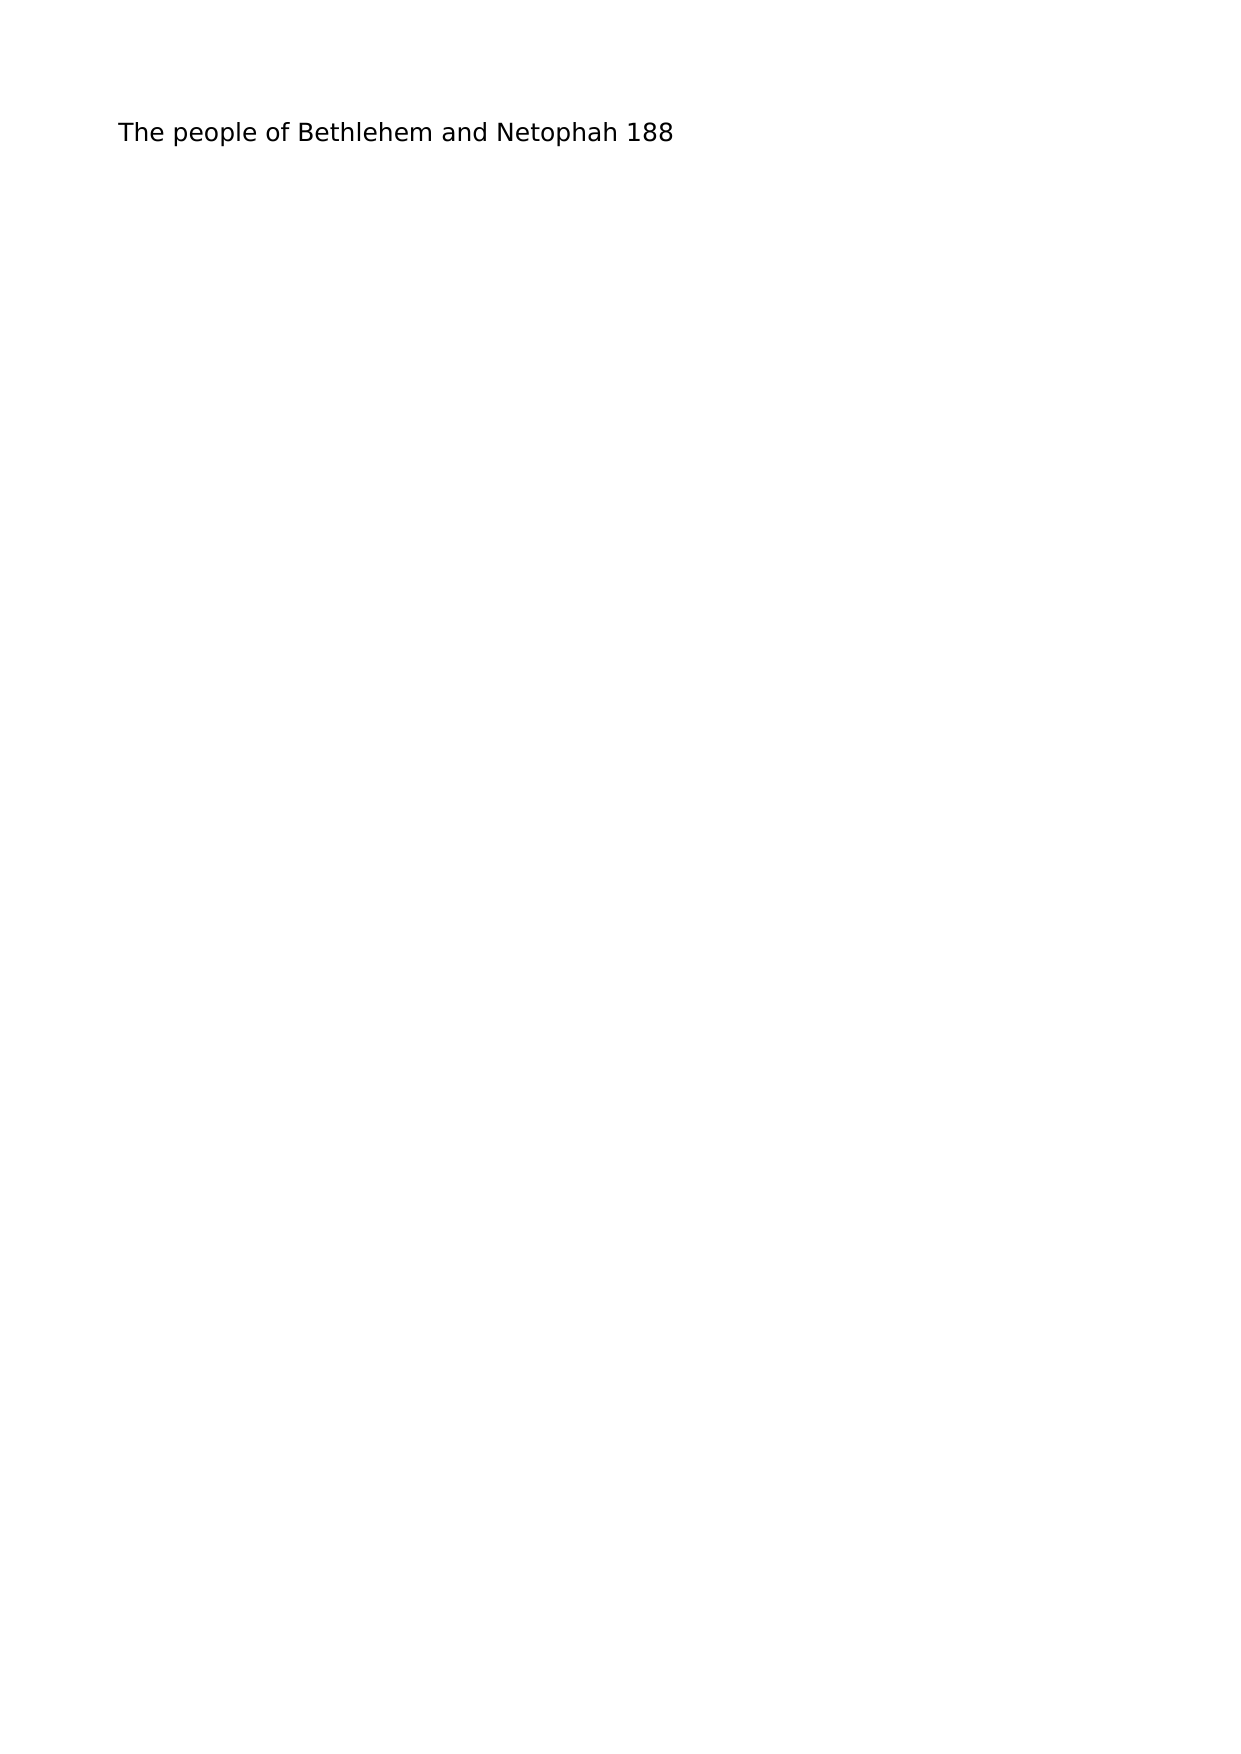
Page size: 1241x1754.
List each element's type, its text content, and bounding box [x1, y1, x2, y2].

text The people of Bethlehem and Netophah 188 [118, 118, 1122, 147]
